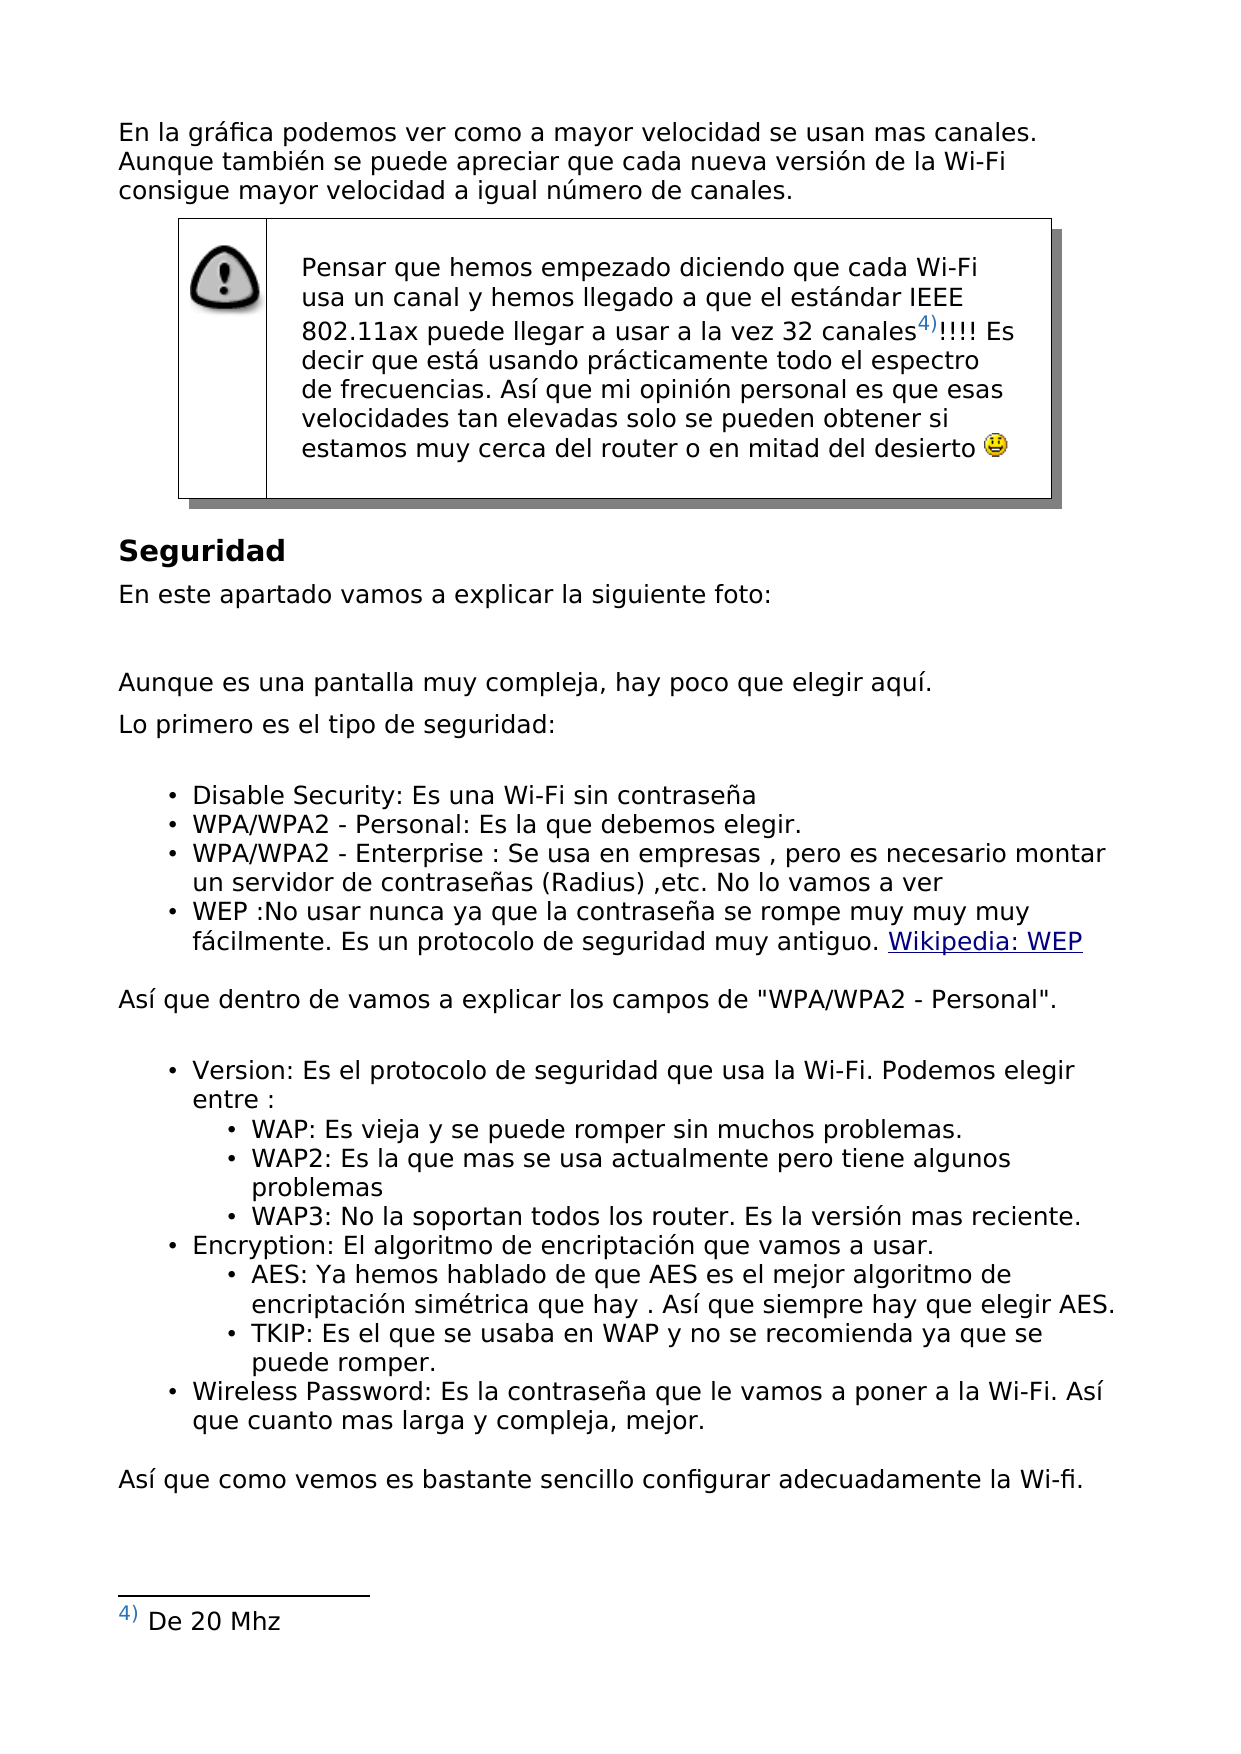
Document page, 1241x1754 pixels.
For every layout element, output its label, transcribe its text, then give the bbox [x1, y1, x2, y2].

list WPA/WPA2 - Personal: Es la que debemos elegir. [177, 810, 1122, 839]
text Aunque es una pantalla muy compleja, hay poco que elegir aquí. [118, 668, 1122, 697]
list WEP :No usar nunca ya que la contraseña se rompe muy muy muy fácilmente. Es un protocolo de seguridad muy antiguo. Wikipedia: WEP [177, 898, 1122, 956]
text Lo primero es el tipo de seguridad: [118, 710, 1122, 739]
subtitle Seguridad [118, 534, 1122, 568]
list Disable Security: Es una Wi-Fi sin contraseña [177, 781, 1122, 810]
text Así que dentro de vamos a explicar los campos de "WPA/WPA2 - Personal". [118, 985, 1122, 1014]
table_header [179, 219, 266, 498]
list Wireless Password: Es la contraseña que le vamos a poner a la Wi-Fi. Así que cuanto mas larga y compleja, mejor. [177, 1377, 1122, 1436]
list WAP: Es vieja y se puede romper sin muchos problemas. [236, 1115, 1122, 1144]
picture [984, 433, 1008, 457]
list WAP2: Es la que mas se usa actualmente pero tiene algunos problemas [236, 1144, 1122, 1202]
list Version: Es el protocolo de seguridad que usa la Wi-Fi. Podemos elegir entre : [177, 1057, 1122, 1115]
list Encryption: El algoritmo de encriptación que vamos a usar. [177, 1232, 1122, 1261]
text En la gráfica podemos ver como a mayor velocidad se usan mas canales. Aunque también se puede apreciar que cada nueva versión de la Wi-Fi consigue mayor velocidad a igual número de canales. [118, 118, 1122, 206]
list WPA/WPA2 - Enterprise : Se usa en empresas , pero es necesario montar un servidor de contraseñas (Radius) ,etc. No lo vamos a ver [177, 839, 1122, 898]
picture [190, 241, 266, 317]
table_header Pensar que hemos empezado diciendo que cada Wi-Fi usa un canal y hemos llegado a que el estándar IEEE 802.11ax puede llegar a usar a la vez 32 canales!!!! Es decir que está usando prácticamente todo el espectro de frecuencias. Así que mi opinión personal es que esas velocidades tan elevadas solo se pueden obtener si estamos muy cerca del router o en mitad del desierto [267, 219, 1051, 498]
text Así que como vemos es bastante sencillo configurar adecuadamente la Wi-fi. [118, 1465, 1122, 1494]
list TKIP: Es el que se usaba en WAP y no se recomienda ya que se puede romper. [236, 1319, 1122, 1377]
list AES: Ya hemos hablado de que AES es el mejor algoritmo de encriptación simétrica que hay . Así que siempre hay que elegir AES. [236, 1261, 1122, 1319]
text En este apartado vamos a explicar la siguiente foto: [118, 581, 1122, 610]
list WAP3: No la soportan todos los router. Es la versión mas reciente. [236, 1202, 1122, 1232]
